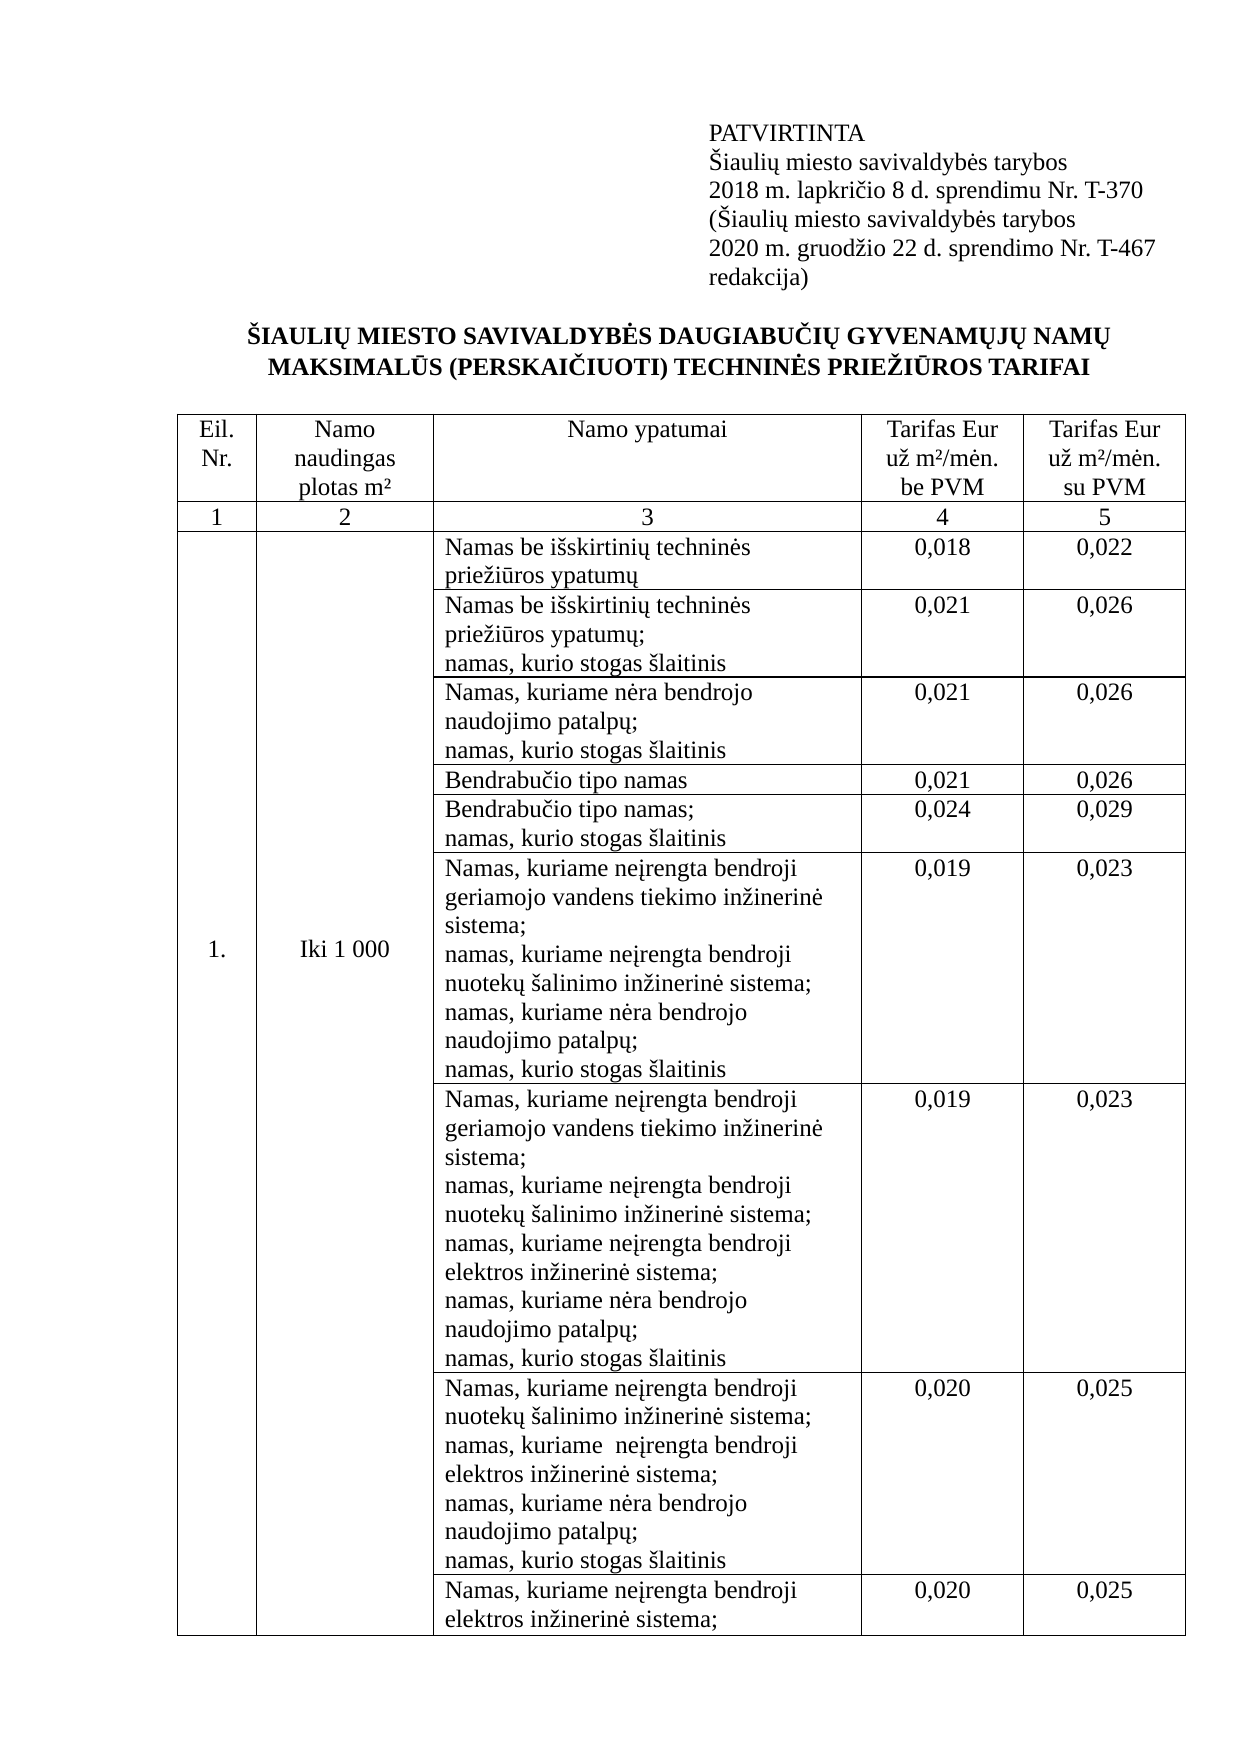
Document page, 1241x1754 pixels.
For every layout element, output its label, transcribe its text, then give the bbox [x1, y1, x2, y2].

text PATVIRTINTA [177, 118, 1181, 147]
text 2018 m. lapkričio 8 d. sprendimu Nr. T-370 [177, 176, 1181, 204]
text Šiaulių miesto savivaldybės tarybos [177, 147, 1181, 176]
table_cell 0,019 [862, 853, 1023, 1083]
table_cell 1 [178, 502, 256, 531]
table_cell 0,023 [1024, 1084, 1185, 1372]
table_header Namo ypatumai [434, 415, 861, 501]
text ŠIAULIŲ MIESTO SAVIVALDYBĖS DAUGIABUČIŲ GYVENAMŲJŲ NAMŲ MAKSIMALŪS (PERSKAIČIUOTI) TECHNINĖS PRIEŽIŪROS TARIFAI [177, 321, 1181, 381]
table_cell 3 [434, 502, 861, 531]
table_cell 0,029 [1024, 795, 1185, 852]
table_header Tarifas Eur už m²/mėn. su PVM [1024, 415, 1185, 501]
table_cell 2 [257, 502, 433, 531]
table_cell 0,020 [862, 1373, 1023, 1574]
table_cell Namas, kuriame neįrengta bendroji elektros inžinerinė sistema; [434, 1575, 861, 1635]
table_header Tarifas Eur už m²/mėn. be PVM [862, 415, 1023, 501]
table_cell 0,026 [1024, 590, 1185, 676]
table_cell 5 [1024, 502, 1185, 531]
table_cell 0,025 [1024, 1373, 1185, 1574]
table_header Namo naudingas plotas m² [257, 415, 433, 501]
table_cell 0,021 [862, 590, 1023, 676]
table_cell 1. [178, 532, 256, 1635]
table_cell Namas, kuriame neįrengta bendroji geriamojo vandens tiekimo inžinerinė sistema; namas, kuriame neįrengta bendroji nuotekų šalinimo inžinerinė sistema; namas, kuriame neįrengta bendroji elektros inžinerinė sistema; namas, kuriame nėra bendrojo naudojimo patalpų; namas, kurio stogas šlaitinis [434, 1084, 861, 1372]
table_cell Bendrabučio tipo namas; namas, kurio stogas šlaitinis [434, 795, 861, 852]
table_cell 0,024 [862, 795, 1023, 852]
table_cell Namas, kuriame neįrengta bendroji geriamojo vandens tiekimo inžinerinė sistema; namas, kuriame neįrengta bendroji nuotekų šalinimo inžinerinė sistema; namas, kuriame nėra bendrojo naudojimo patalpų; namas, kurio stogas šlaitinis [434, 853, 861, 1083]
text (Šiaulių miesto savivaldybės tarybos [177, 204, 1181, 233]
table_cell 0,018 [862, 532, 1023, 589]
table_cell Namas, kuriame neįrengta bendroji nuotekų šalinimo inžinerinė sistema; namas, kuriame neįrengta bendroji elektros inžinerinė sistema; namas, kuriame nėra bendrojo naudojimo patalpų; namas, kurio stogas šlaitinis [434, 1373, 861, 1574]
table_cell 0,019 [862, 1084, 1023, 1372]
table_cell 0,023 [1024, 853, 1185, 1083]
table_cell 0,021 [862, 678, 1023, 764]
table_cell 4 [862, 502, 1023, 531]
text redakcija) [177, 262, 1181, 291]
text 2020 m. gruodžio 22 d. sprendimo Nr. T-467 [177, 233, 1181, 262]
table_cell 0,022 [1024, 532, 1185, 589]
table_cell Namas, kuriame nėra bendrojo naudojimo patalpų; namas, kurio stogas šlaitinis [434, 678, 861, 764]
table_cell Namas be išskirtinių techninės priežiūros ypatumų [434, 532, 861, 589]
table_header Eil. Nr. [178, 415, 256, 501]
table_cell 0,026 [1024, 765, 1185, 793]
table_cell 0,026 [1024, 678, 1185, 764]
table_cell 0,020 [862, 1575, 1023, 1635]
table_cell 0,021 [862, 765, 1023, 793]
table_cell Namas be išskirtinių techninės priežiūros ypatumų; namas, kurio stogas šlaitinis [434, 590, 861, 676]
table_cell Bendrabučio tipo namas [434, 765, 861, 793]
table_cell 0,025 [1024, 1575, 1185, 1635]
table_cell Iki 1 000 [257, 532, 433, 1635]
